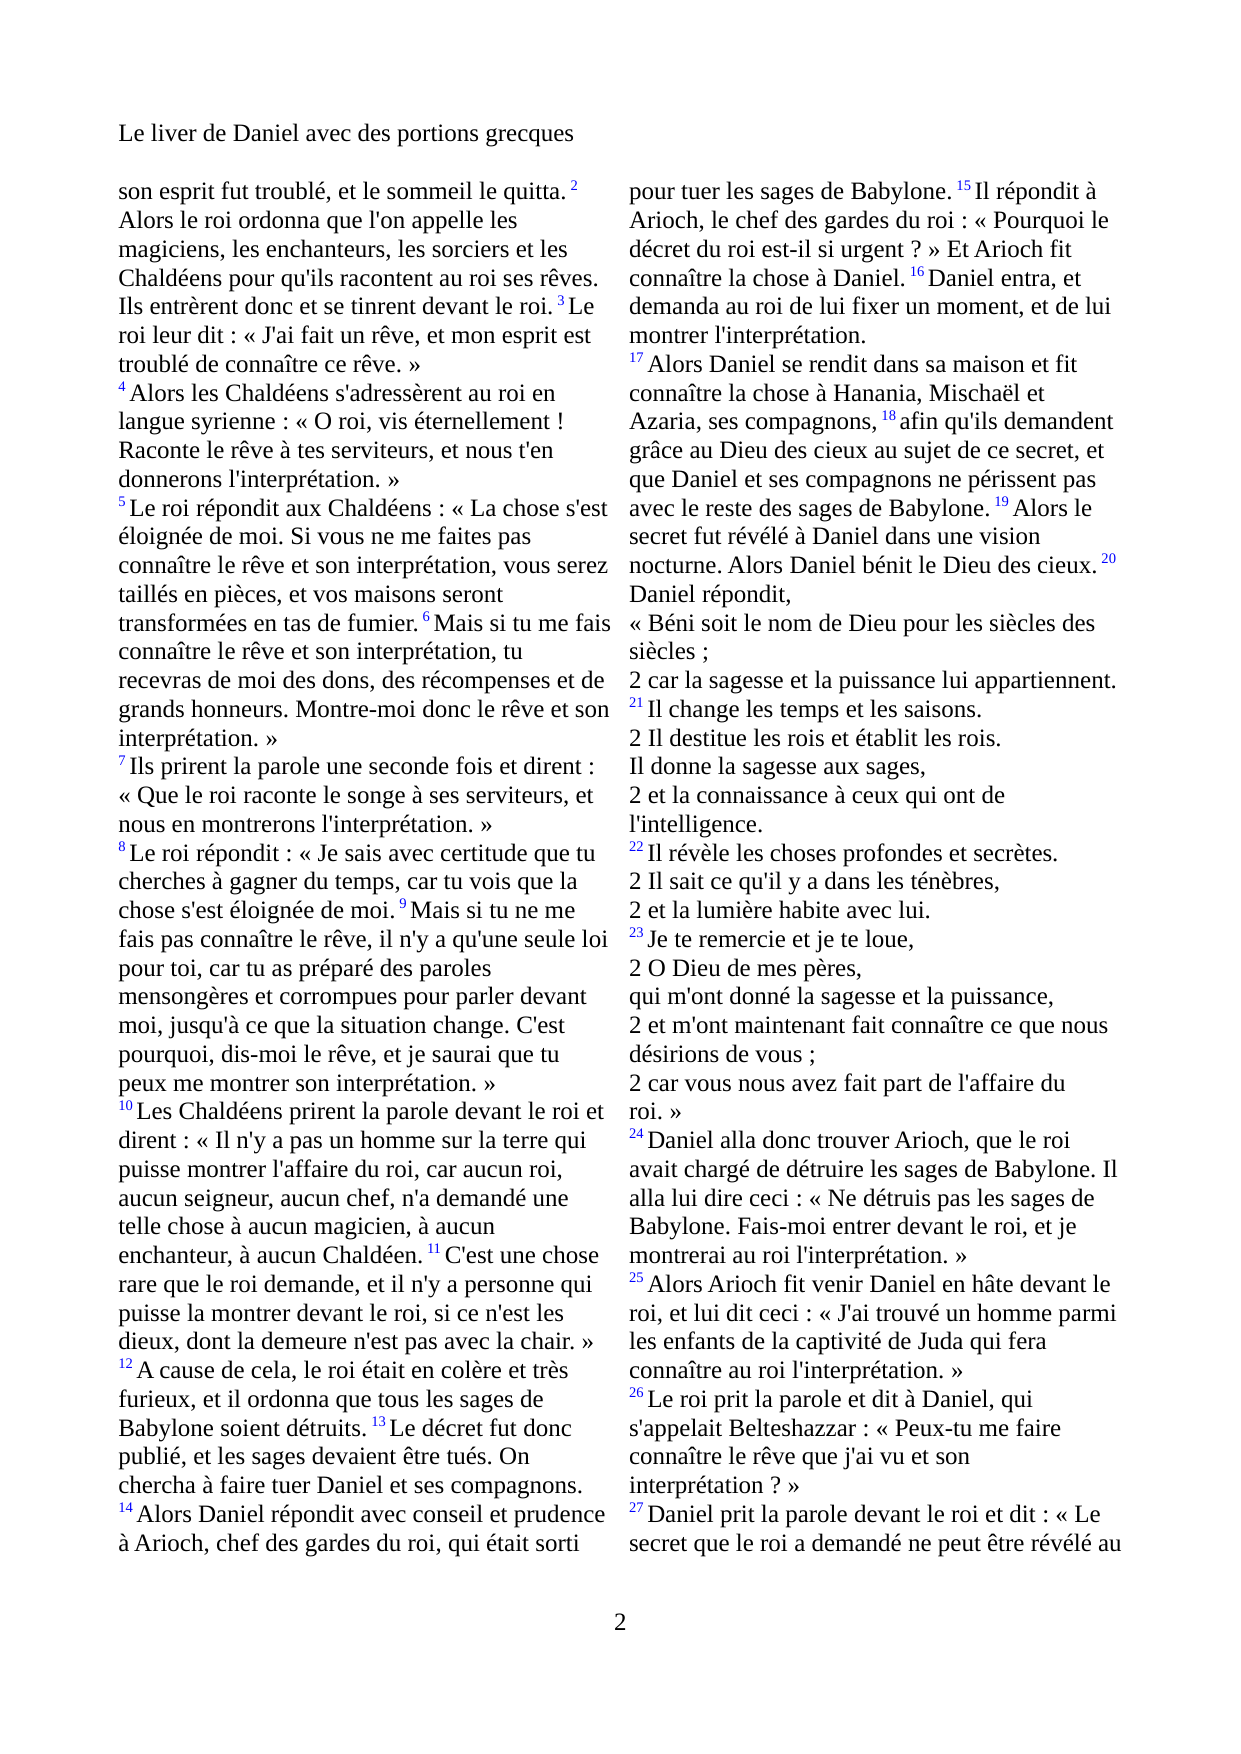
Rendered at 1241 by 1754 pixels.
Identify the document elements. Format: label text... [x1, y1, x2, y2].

text Il donne la sagesse aux sages, [629, 751, 1122, 780]
text 10 Les Chaldéens prirent la parole devant le roi et dirent : « Il n'y a pas un homme sur la terre qui puisse montrer l'affaire du roi, car aucun roi, aucun seigneur, aucun chef, n'a demandé une telle chose à aucun magicien, à aucun enchanteur, à aucun Chaldéen. 11 C'est une chose rare que le roi demande, et il n'y a personne qui puisse la montrer devant le roi, si ce n'est les dieux, dont la demeure n'est pas avec la chair. » [118, 1096, 611, 1355]
text 26 Le roi prit la parole et dit à Daniel, qui s'appelait Belteshazzar : « Peux-tu me faire connaître le rêve que j'ai vu et son interprétation ? » [629, 1384, 1122, 1499]
text pour tuer les sages de Babylone. 15 Il répondit à Arioch, le chef des gardes du roi : « Pourquoi le décret du roi est-il si urgent ? » Et Arioch fit connaître la chose à Daniel. 16 Daniel entra, et demanda au roi de lui fixer un moment, et de lui montrer l'interprétation. [629, 176, 1122, 349]
text son esprit fut troublé, et le sommeil le quitta. 2 Alors le roi ordonna que l'on appelle les magiciens, les enchanteurs, les sorciers et les Chaldéens pour qu'ils racontent au roi ses rêves. Ils entrèrent donc et se tinrent devant le roi. 3 Le roi leur dit : « J'ai fait un rêve, et mon esprit est troublé de connaître ce rêve. » [118, 176, 611, 378]
text 21 Il change les temps et les saisons. [629, 694, 1122, 723]
text 22 Il révèle les choses profondes et secrètes. [629, 838, 1122, 866]
text 7 Ils prirent la parole une seconde fois et dirent : « Que le roi raconte le songe à ses serviteurs, et nous en montrerons l'interprétation. » [118, 751, 611, 838]
text 2 et m'ont maintenant fait connaître ce que nous désirions de vous ; [629, 1010, 1122, 1068]
text 12 A cause de cela, le roi était en colère et très furieux, et il ordonna que tous les sages de Babylone soient détruits. 13 Le décret fut donc publié, et les sages devaient être tués. On chercha à faire tuer Daniel et ses compagnons. [118, 1355, 611, 1499]
text 4 Alors les Chaldéens s'adressèrent au roi en langue syrienne : « O roi, vis éternellement ! Raconte le rêve à tes serviteurs, et nous t'en donnerons l'interprétation. » [118, 378, 611, 493]
text 2 car vous nous avez fait part de l'affaire du roi. » [629, 1068, 1122, 1125]
text 2 et la connaissance à ceux qui ont de l'intelligence. [629, 780, 1122, 838]
text 23 Je te remercie et je te loue, [629, 924, 1122, 953]
text 8 Le roi répondit : « Je sais avec certitude que tu cherches à gagner du temps, car tu vois que la chose s'est éloignée de moi. 9 Mais si tu ne me fais pas connaître le rêve, il n'y a qu'une seule loi pour toi, car tu as préparé des paroles mensongères et corrompues pour parler devant moi, jusqu'à ce que la situation change. C'est pourquoi, dis-moi le rêve, et je saurai que tu peux me montrer son interprétation. » [118, 838, 611, 1096]
text qui m'ont donné la sagesse et la puissance, [629, 981, 1122, 1010]
text 25 Alors Arioch fit venir Daniel en hâte devant le roi, et lui dit ceci : « J'ai trouvé un homme parmi les enfants de la captivité de Juda qui fera connaître au roi l'interprétation. » [629, 1269, 1122, 1384]
text 2 car la sagesse et la puissance lui appartiennent. [629, 665, 1122, 694]
text 14 Alors Daniel répondit avec conseil et prudence à Arioch, chef des gardes du roi, qui était sorti [118, 1499, 611, 1556]
text 2 Il destitue les rois et établit les rois. [629, 723, 1122, 751]
text 2 O Dieu de mes pères, [629, 953, 1122, 981]
text 24 Daniel alla donc trouver Arioch, que le roi avait chargé de détruire les sages de Babylone. Il alla lui dire ceci : « Ne détruis pas les sages de Babylone. Fais-moi entrer devant le roi, et je montrerai au roi l'interprétation. » [629, 1125, 1122, 1269]
text 5 Le roi répondit aux Chaldéens : « La chose s'est éloignée de moi. Si vous ne me faites pas connaître le rêve et son interprétation, vous serez taillés en pièces, et vos maisons seront transformées en tas de fumier. 6 Mais si tu me fais connaître le rêve et son interprétation, tu recevras de moi des dons, des récompenses et de grands honneurs. Montre-moi donc le rêve et son interprétation. » [118, 493, 611, 751]
text 27 Daniel prit la parole devant le roi et dit : « Le secret que le roi a demandé ne peut être révélé au [629, 1499, 1122, 1556]
text 17 Alors Daniel se rendit dans sa maison et fit connaître la chose à Hanania, Mischaël et Azaria, ses compagnons, 18 afin qu'ils demandent grâce au Dieu des cieux au sujet de ce secret, et que Daniel et ses compagnons ne périssent pas avec le reste des sages de Babylone. 19 Alors le secret fut révélé à Daniel dans une vision nocturne. Alors Daniel bénit le Dieu des cieux. 20 Daniel répondit, [629, 349, 1122, 608]
text « Béni soit le nom de Dieu pour les siècles des siècles ; [629, 608, 1122, 665]
text 2 et la lumière habite avec lui. [629, 895, 1122, 924]
text 2 Il sait ce qu'il y a dans les ténèbres, [629, 866, 1122, 895]
